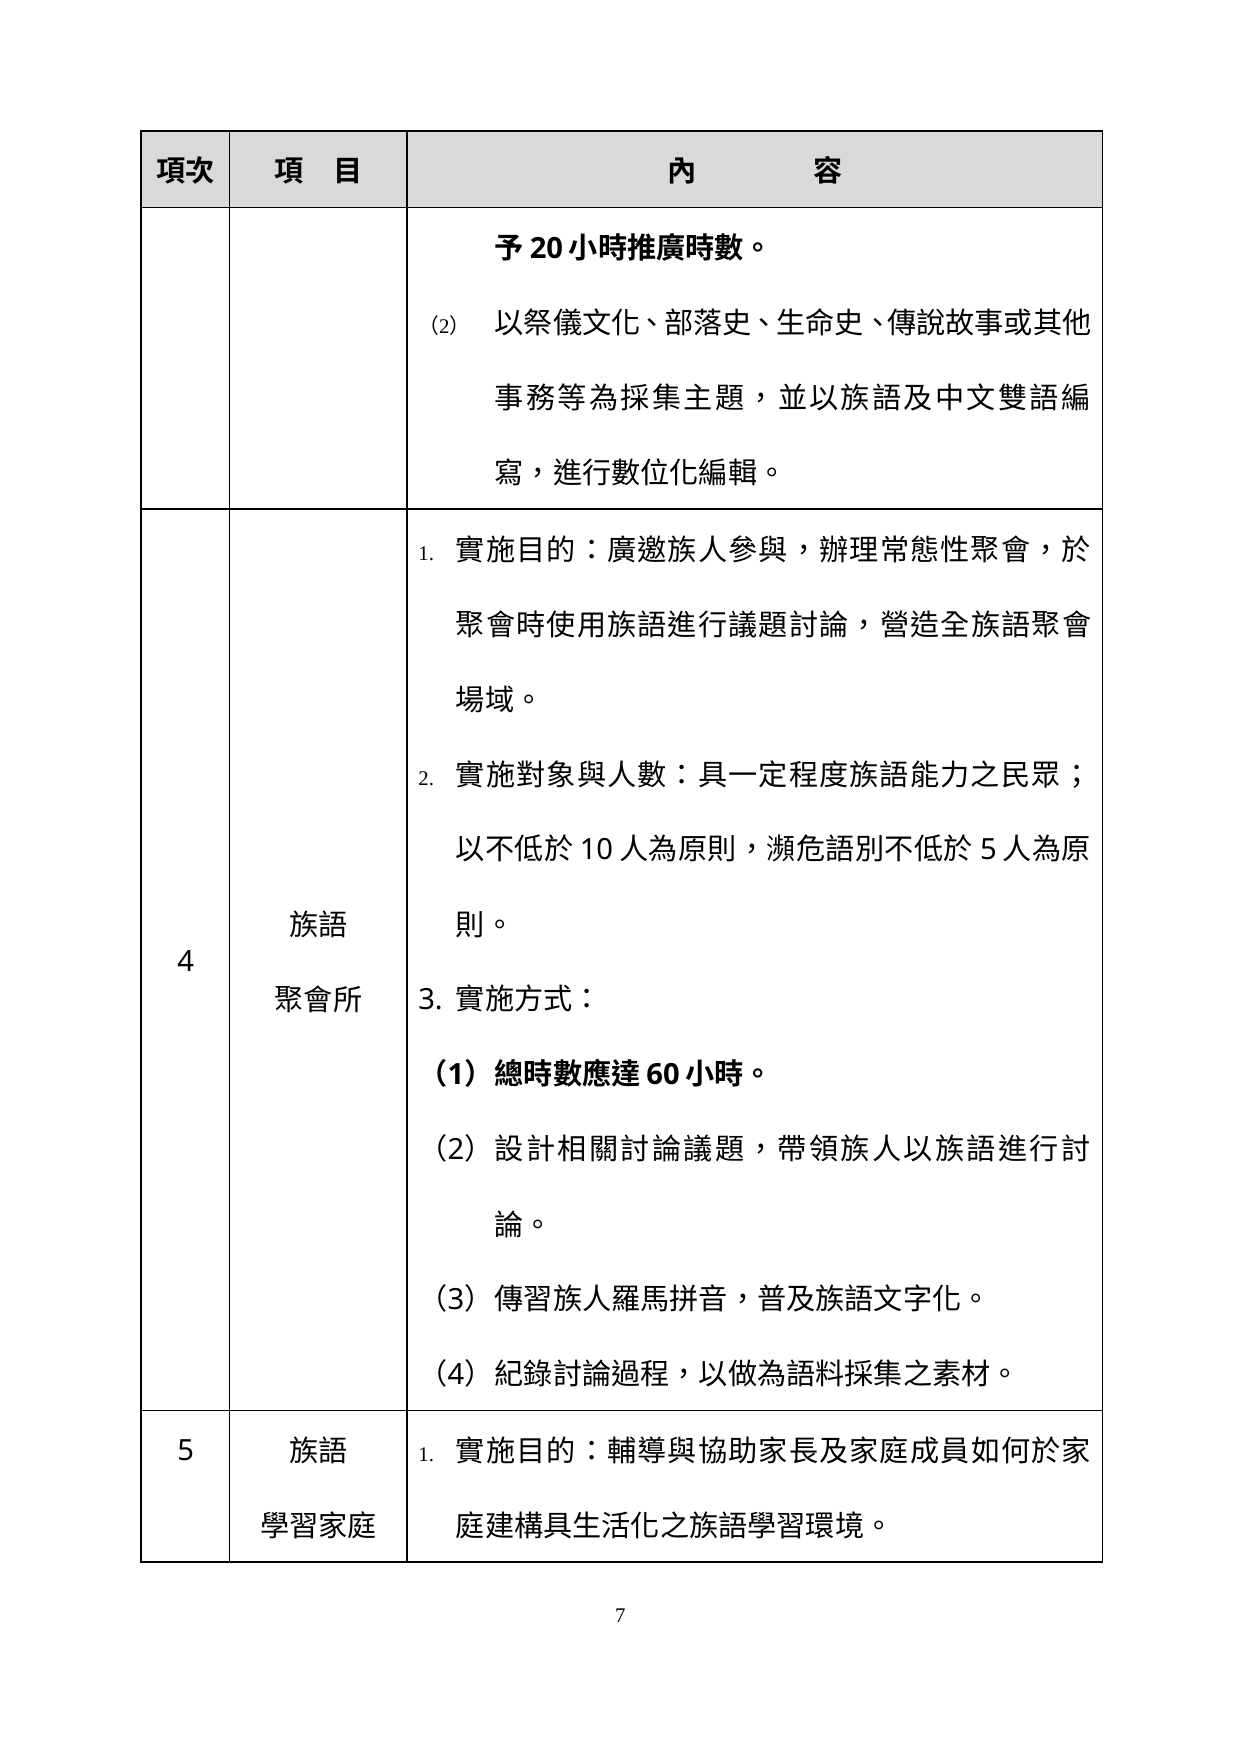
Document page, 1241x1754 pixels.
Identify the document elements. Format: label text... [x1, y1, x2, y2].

table_cell [142, 208, 229, 508]
table_cell 實施目的： 為增進族語研究能量，以利本會建置原住民族語料庫，並紀錄原住民族無形文化資產，訪談相關耆老或族人，採集及紀錄相關語音資料，並以數位化呈現。影音方式紀錄。 語料採集上傳考核管理系統後，由本會所核定之「原住民族語言推動組織」初審，完審後再由「財團法人原住民族語言研究發展基金會」辦理後續典藏及研究事宜。 實施方式： 每季至少完成1則，每則至少15分鐘，並核予20小時推廣時數。 以祭儀文化、部落史、生命史、傳說故事或其他事務等為採集主題，並以族語及中文雙語編寫，進行數位化編輯。 [408, 208, 1102, 508]
table_cell [230, 208, 406, 508]
table_cell 4 [142, 510, 229, 1410]
table_cell 族語 聚會所 [230, 510, 406, 1410]
table_cell 5 [142, 1411, 229, 1561]
table_cell 族語 學習家庭 [230, 1411, 406, 1561]
table_cell 實施目的：廣邀族人參與，辦理常態性聚會，於聚會時使用族語進行議題討論，營造全族語聚會場域。 實施對象與人數：具一定程度族語能力之民眾；以不低於10人為原則，瀕危語別不低於5人為原則。 實施方式： 總時數應達60小時。 設計相關討論議題，帶領族人以族語進行討論。 傳習族人羅馬拼音，普及族語文字化。 紀錄討論過程，以做為語料採集之素材。 [408, 510, 1102, 1410]
table_header 項 目 [230, 132, 406, 207]
table_header 項次 [142, 132, 229, 207]
table_cell 實施目的：輔導與協助家長及家庭成員如何於家庭建構具生活化之族語學習環境。 輔導戶數：至少2戶。 家戶人數：每戶家庭成員至少3人，其中18歲以下成員至少1人。 實施方式： 每戶輔導總時數應達60小時。 教導家庭成員如何有效操作學習方式及活動教案，瞭解家庭成員學習成效，並據以調整、設計及輔導各項學習方式與內容。 獎勵措施：每次輔導時，家庭成員到齊次數達70%，且經族語能力評量，學習成效良好者，每戶5,000元。 [408, 1411, 1102, 1561]
table_header 內 容 [408, 132, 1102, 207]
